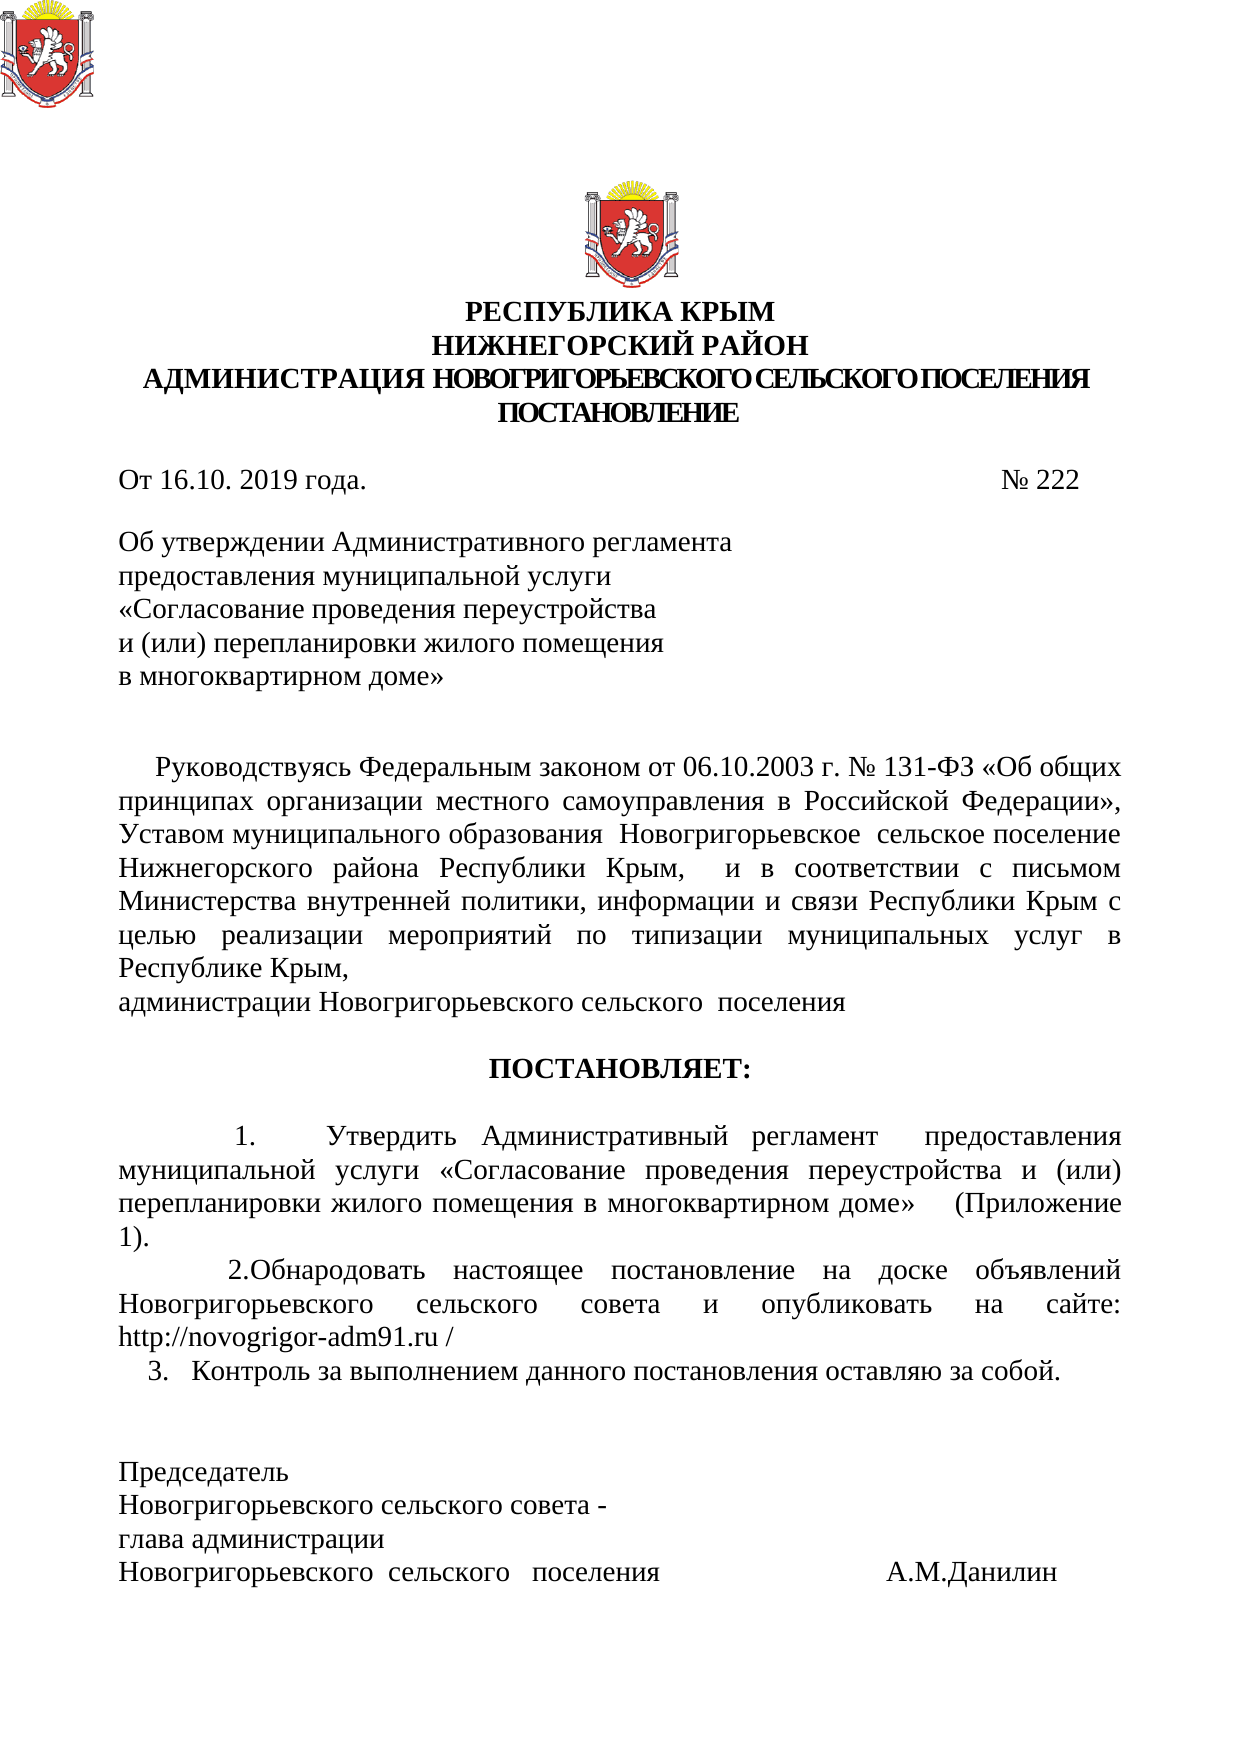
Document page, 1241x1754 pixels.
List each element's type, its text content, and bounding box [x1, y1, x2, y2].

text предоставления муниципальной услуги [118, 558, 1122, 591]
text Новогригорьевского сельского поселения А.М.Данилин [118, 1554, 1122, 1588]
text глава администрации [118, 1521, 1122, 1554]
text Новогригорьевского сельского совета - [118, 1487, 1122, 1521]
text 1. Утвердить Административный регламент предоставления муниципальной услуги «Согласование проведения переустройства и (или) перепланировки жилого помещения в многоквартирном доме» (Приложение 1). [118, 1118, 1122, 1252]
text 3. Контроль за выполнением данного постановления оставляю за собой. [118, 1353, 1122, 1387]
text ПОСТАНОВЛЕНИЕ [118, 395, 1122, 428]
picture [0, 0, 94, 108]
text АДМИНИСТРАЦИЯ НОВОГРИГОРЬЕВСКОГО СЕЛЬСКОГО ПОСЕЛЕНИЯ [118, 361, 1122, 395]
text Председатель [118, 1454, 1122, 1487]
text От 16.10. 2019 года. № 222 [118, 462, 1122, 495]
text Руководствуясь Федеральным законом от 06.10.2003 г. № 131-ФЗ «Об общих принципах организации местного самоуправления в Российской Федерации», Уставом муниципального образования Новогригорьевское сельское поселение Нижнегорского района Республики Крым, и в соответствии с письмом Министерства внутренней политики, информации и связи Республики Крым с целью реализации мероприятий по типизации муниципальных услуг в Республике Крым, [118, 749, 1122, 984]
text РЕСПУБЛИКА КРЫМ [118, 294, 1122, 328]
text администрации Новогригорьевского сельского поселения [118, 984, 1122, 1018]
text и (или) перепланировки жилого помещения [118, 625, 1122, 658]
text «Согласование проведения переустройства [118, 591, 1122, 625]
picture [584, 180, 679, 288]
text 2.Обнародовать настоящее постановление на доске объявлений Новогригорьевского сельского совета и опубликовать на сайте: http://novogrigor-adm91.ru / [118, 1252, 1122, 1353]
text НИЖНЕГОРСКИЙ РАЙОН [118, 328, 1122, 361]
text ПОСТАНОВЛЯЕТ: [118, 1051, 1122, 1085]
text Об утверждении Административного регламента [118, 524, 1122, 558]
text в многоквартирном доме» [118, 658, 1122, 692]
